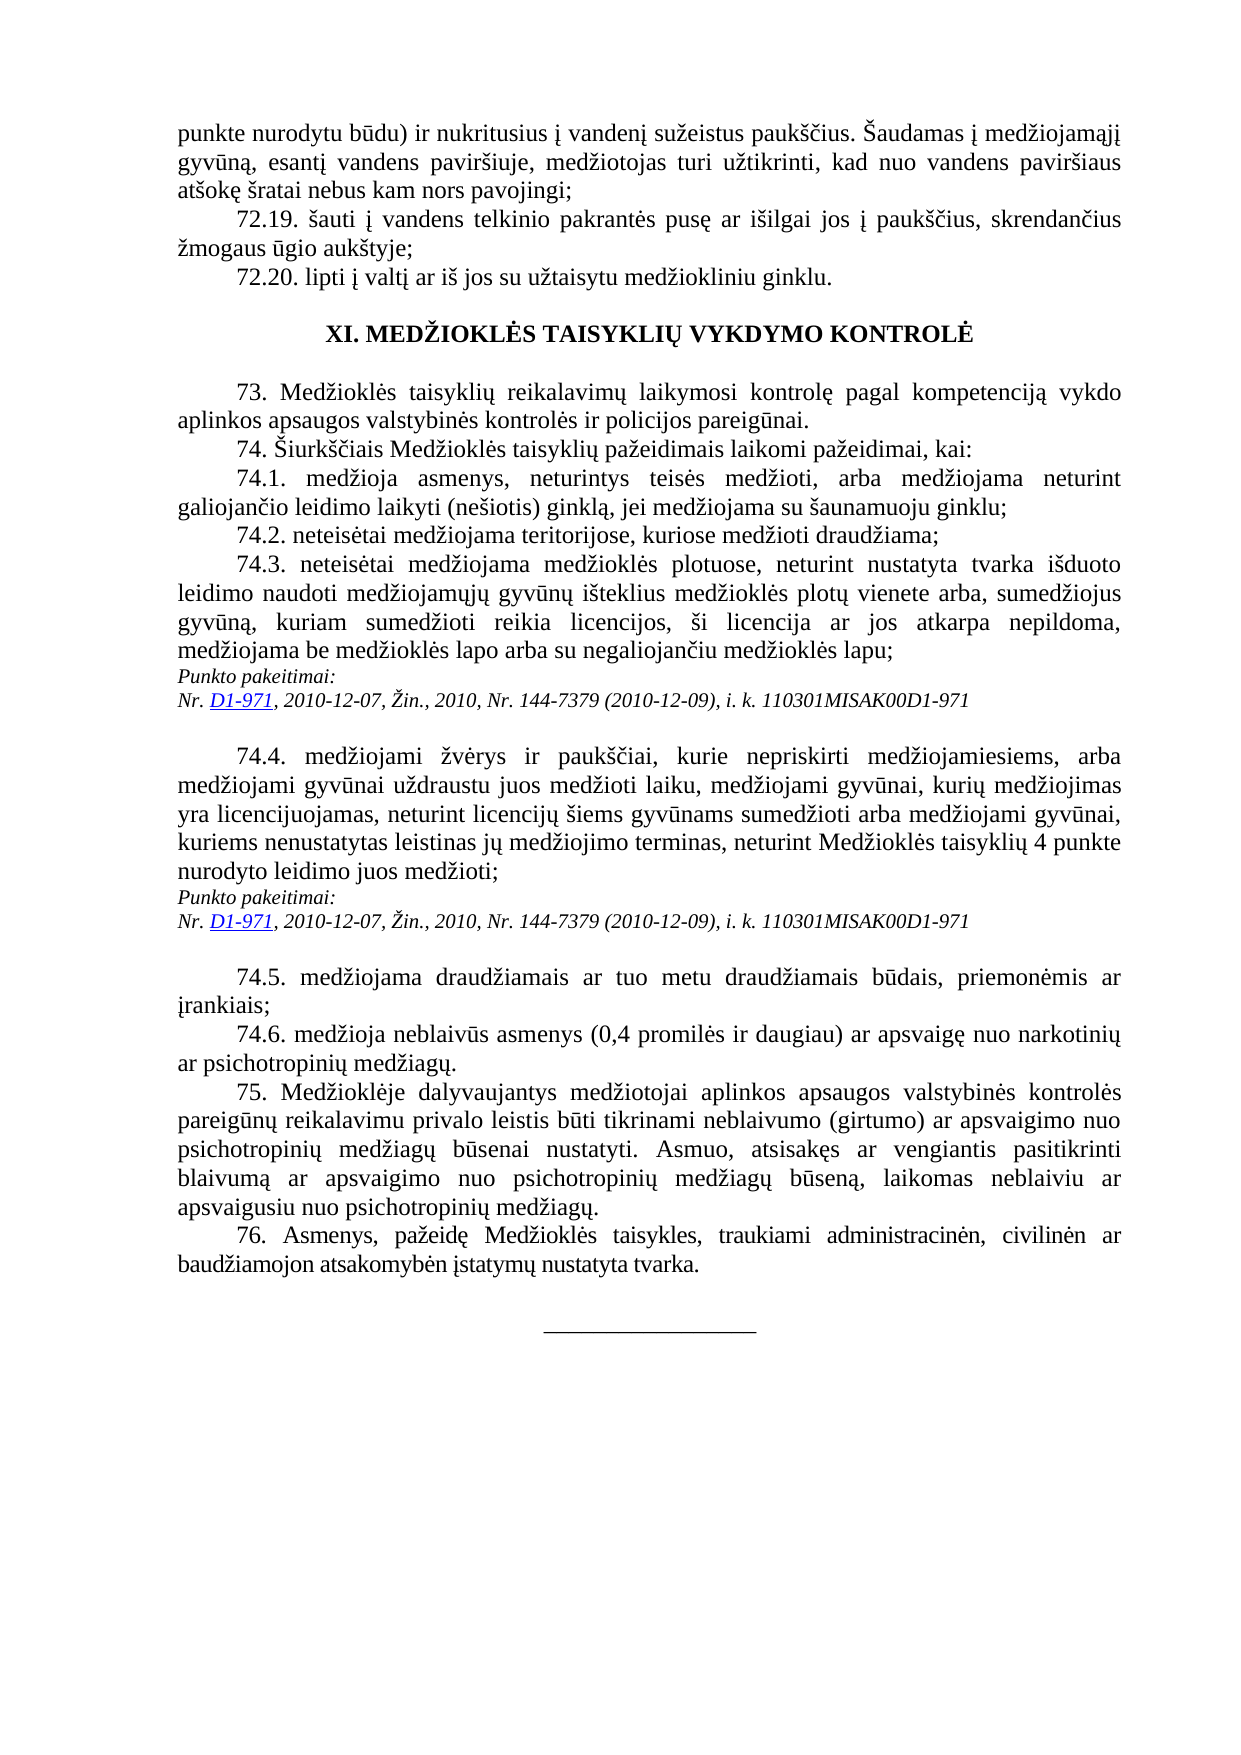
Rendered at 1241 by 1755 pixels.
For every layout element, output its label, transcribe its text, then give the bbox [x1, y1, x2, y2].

text Punkto pakeitimai: [177, 664, 1122, 688]
text 74.1. medžioja asmenys, neturintys teisės medžioti, arba medžiojama neturint galiojančio leidimo laikyti (nešiotis) ginklą, jei medžiojama su šaunamuoju ginklu; [177, 463, 1122, 521]
text _________________ [177, 1307, 1122, 1336]
text 72.20. lipti į valtį ar iš jos su užtaisytu medžiokliniu ginklu. [177, 262, 1122, 291]
text 74.6. medžioja neblaivūs asmenys (0,4 promilės ir daugiau) ar apsvaigę nuo narkotinių ar psichotropinių medžiagų. [177, 1019, 1122, 1077]
text Nr. D1-971, 2010-12-07, Žin., 2010, Nr. 144-7379 (2010-12-09), i. k. 110301MISAK00D1-971 [177, 688, 1122, 712]
text 74.4. medžiojami žvėrys ir paukščiai, kurie nepriskirti medžiojamiesiems, arba medžiojami gyvūnai uždraustu juos medžioti laiku, medžiojami gyvūnai, kurių medžiojimas yra licencijuojamas, neturint licencijų šiems gyvūnams sumedžioti arba medžiojami gyvūnai, kuriems nenustatytas leistinas jų medžiojimo terminas, neturint Medžioklės taisyklių 4 punkte nurodyto leidimo juos medžioti; [177, 741, 1122, 885]
text 76. Asmenys, pažeidę Medžioklės taisykles, traukiami administracinėn, civilinėn ar baudžiamojon atsakomybėn įstatymų nustatyta tvarka. [177, 1221, 1122, 1278]
text 74.3. neteisėtai medžiojama medžioklės plotuose, neturint nustatyta tvarka išduoto leidimo naudoti medžiojamųjų gyvūnų išteklius medžioklės plotų vienete arba, sumedžiojus gyvūną, kuriam sumedžioti reikia licencijos, ši licencija ar jos atkarpa nepildoma, medžiojama be medžioklės lapo arba su negaliojančiu medžioklės lapu; [177, 549, 1122, 664]
text 74.5. medžiojama draudžiamais ar tuo metu draudžiamais būdais, priemonėmis ar įrankiais; [177, 962, 1122, 1019]
text 74. Šiurkščiais Medžioklės taisyklių pažeidimais laikomi pažeidimai, kai: [177, 434, 1122, 463]
text 74.2. neteisėtai medžiojama teritorijose, kuriose medžioti draudžiama; [177, 521, 1122, 549]
text 73. Medžioklės taisyklių reikalavimų laikymosi kontrolę pagal kompetenciją vykdo aplinkos apsaugos valstybinės kontrolės ir policijos pareigūnai. [177, 377, 1122, 434]
text XI. MEDŽIOKLĖS TAISYKLIŲ VYKDYMO KONTROLĖ [177, 319, 1122, 348]
text 72.19. šauti į vandens telkinio pakrantės pusę ar išilgai jos į paukščius, skrendančius žmogaus ūgio aukštyje; [177, 204, 1122, 262]
text punkte nurodytu būdu) ir nukritusius į vandenį sužeistus paukščius. Šaudamas į medžiojamąjį gyvūną, esantį vandens paviršiuje, medžiotojas turi užtikrinti, kad nuo vandens paviršiaus atšokę šratai nebus kam nors pavojingi; [177, 118, 1122, 204]
text 75. Medžioklėje dalyvaujantys medžiotojai aplinkos apsaugos valstybinės kontrolės pareigūnų reikalavimu privalo leistis būti tikrinami neblaivumo (girtumo) ar apsvaigimo nuo psichotropinių medžiagų būsenai nustatyti. Asmuo, atsisakęs ar vengiantis pasitikrinti blaivumą ar apsvaigimo nuo psichotropinių medžiagų būseną, laikomas neblaiviu ar apsvaigusiu nuo psichotropinių medžiagų. [177, 1077, 1122, 1221]
text Nr. D1-971, 2010-12-07, Žin., 2010, Nr. 144-7379 (2010-12-09), i. k. 110301MISAK00D1-971 [177, 909, 1122, 933]
text Punkto pakeitimai: [177, 885, 1122, 909]
